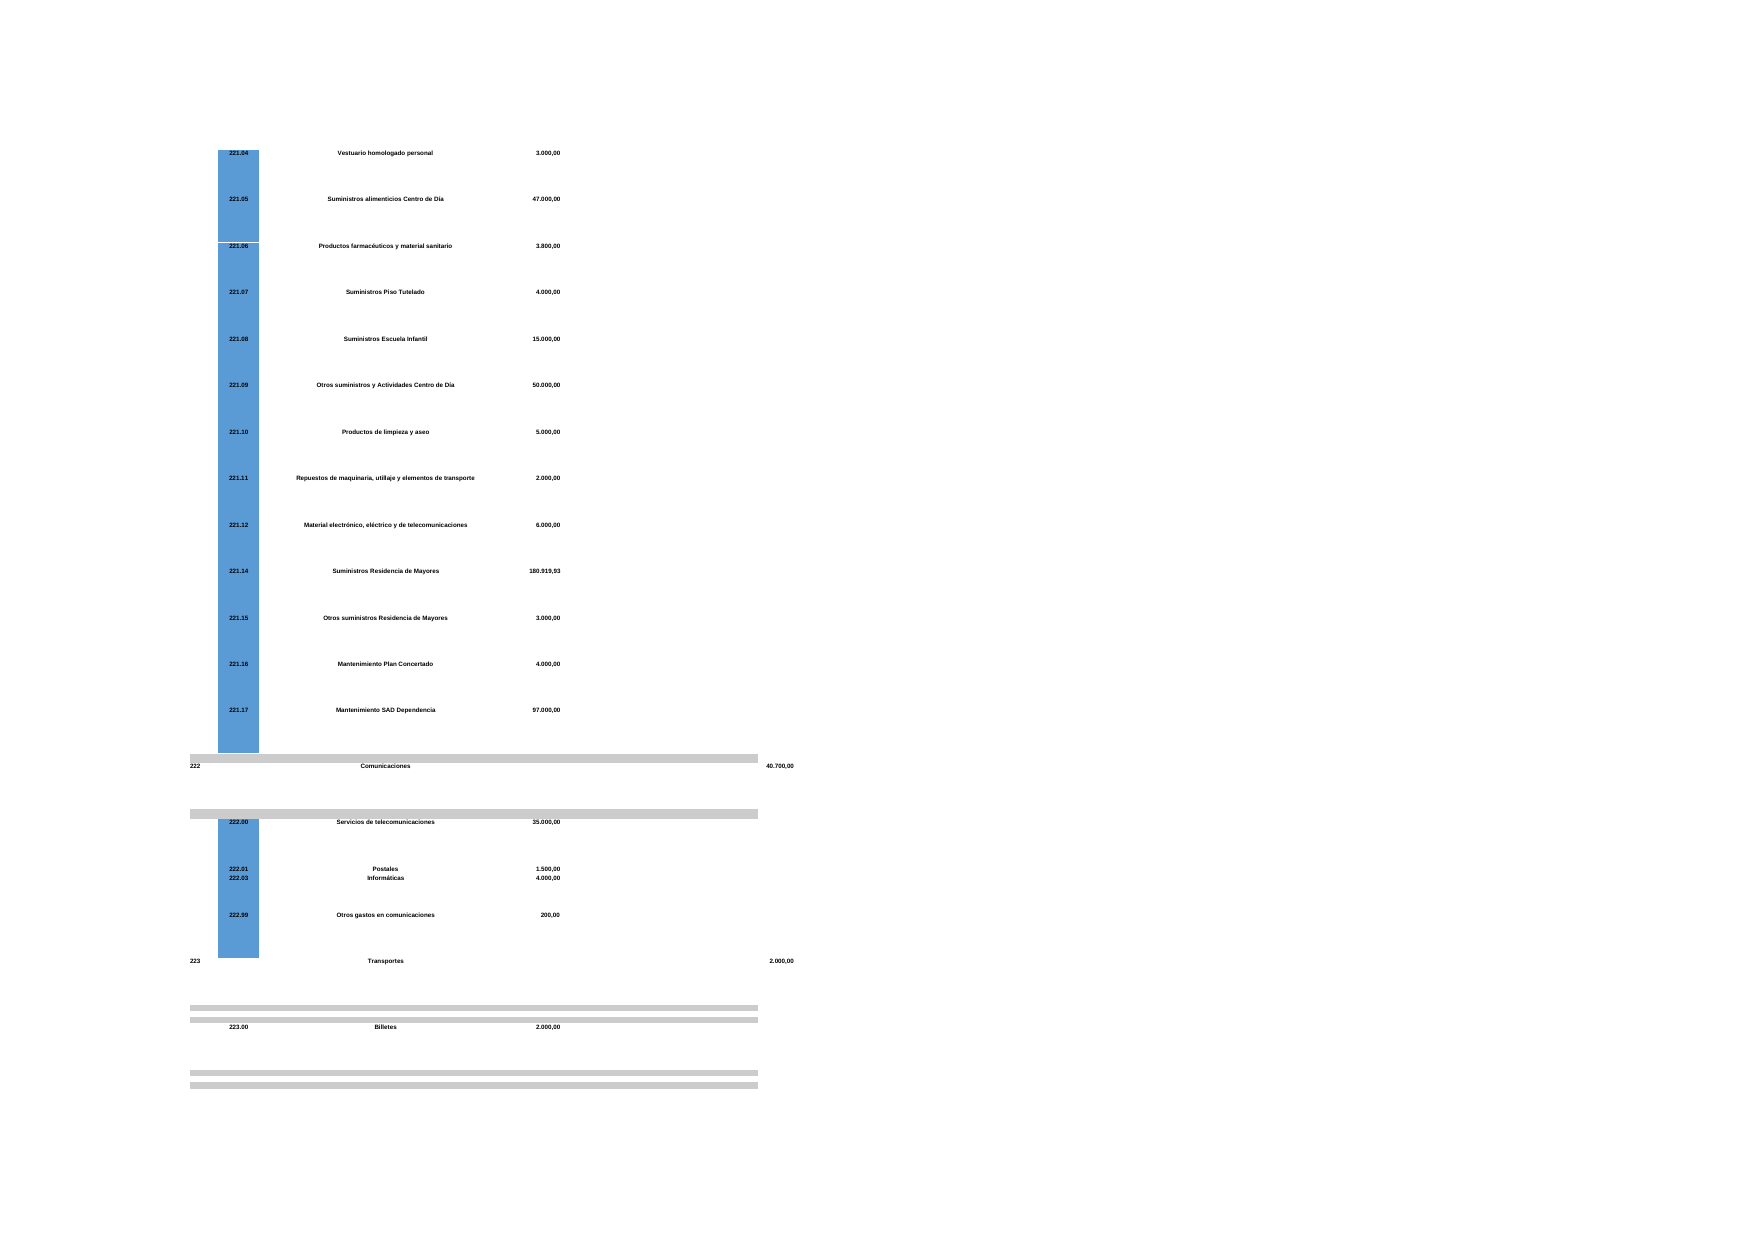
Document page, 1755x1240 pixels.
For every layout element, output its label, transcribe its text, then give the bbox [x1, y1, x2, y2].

table_cell Informáticas [259, 874, 512, 912]
table_cell [814, 614, 893, 661]
table_cell Productos de limpieza y aseo [259, 428, 512, 475]
table_cell Transportes [259, 958, 512, 1004]
table_cell Suministros Piso Tutelado [259, 289, 512, 335]
table_cell Servicios de telecomunicaciones [259, 819, 512, 865]
table_cell 180.919,93 [512, 568, 758, 614]
table_cell [150, 289, 190, 335]
table_cell [512, 958, 758, 1004]
table_cell 4.000,00 [512, 289, 758, 335]
table_cell [814, 912, 893, 958]
table_cell [190, 1011, 218, 1017]
table_cell 221.14 [218, 568, 259, 614]
table_cell 97.000,00 [512, 707, 758, 753]
table_cell 2.000,00 [758, 958, 814, 1004]
table_cell 221.17 [218, 707, 259, 753]
table_cell [150, 568, 190, 614]
table_cell [190, 661, 218, 707]
table_cell 3.000,00 [512, 614, 758, 661]
table_cell [814, 865, 893, 912]
table_cell [150, 428, 190, 475]
table_cell [512, 763, 758, 809]
table_cell 6.000,00 [512, 521, 758, 568]
table_cell Productos farmacéuticos y material sanitario [259, 243, 512, 289]
table_cell [758, 865, 814, 912]
table_cell [190, 196, 218, 242]
table_cell 4.000,00 [512, 661, 758, 707]
table_cell [190, 521, 218, 568]
table_cell [814, 475, 893, 521]
table_header 3.000,00 [512, 150, 758, 196]
table_header [150, 150, 190, 196]
table_cell [758, 243, 814, 289]
table_cell 222 [190, 763, 218, 809]
table_cell 221.10 [218, 428, 259, 475]
table_cell Suministros Escuela Infantil [259, 335, 512, 382]
table_header [190, 150, 218, 196]
table_cell [190, 428, 218, 475]
table_cell 15.000,00 [512, 335, 758, 382]
table_cell [758, 475, 814, 521]
table_cell [190, 382, 218, 428]
table_cell [190, 614, 218, 661]
table_cell Otros suministros y Actividades Centro de Día [259, 382, 512, 428]
table_cell Material electrónico, eléctrico y de telecomunicaciones [259, 521, 512, 568]
table_cell 35.000,00 [512, 819, 758, 865]
table_cell [190, 912, 218, 958]
table_cell [150, 382, 190, 428]
table_cell [814, 289, 893, 335]
table_cell [758, 568, 814, 614]
table_cell [758, 1005, 814, 1070]
table_cell [190, 568, 218, 614]
table_cell 221.16 [218, 661, 259, 707]
table_cell 5.000,00 [512, 428, 758, 475]
table_cell [512, 1011, 758, 1017]
table_header 221.04 [218, 150, 259, 196]
table_cell 200,00 [512, 912, 758, 958]
table_cell 222.00 [218, 819, 259, 865]
table_cell 222.01 222.03 [218, 865, 259, 912]
table_cell [190, 335, 218, 382]
table_cell [150, 707, 190, 809]
table_cell [758, 521, 814, 568]
table_cell [814, 568, 893, 614]
table_cell [150, 958, 190, 1070]
table_cell [150, 865, 190, 912]
table_cell 2.000,00 [512, 475, 758, 521]
table_cell [814, 521, 893, 568]
table_cell [150, 521, 190, 568]
table_cell [150, 196, 190, 242]
table_cell [190, 475, 218, 521]
table_cell [190, 865, 218, 912]
table_cell 47.000,00 [512, 196, 758, 242]
table_cell [190, 707, 218, 753]
table_cell [758, 614, 814, 661]
table_cell [814, 707, 893, 809]
table_cell [150, 661, 190, 707]
table_cell [150, 809, 190, 865]
table_cell Otros gastos en comunicaciones [259, 912, 512, 958]
table_cell [150, 243, 190, 289]
table_cell [758, 335, 814, 382]
table_cell [814, 243, 893, 289]
table_header [758, 150, 814, 196]
table_cell 221.05 [218, 196, 259, 242]
table_header Vestuario homologado personal [259, 150, 512, 196]
table_cell [758, 289, 814, 335]
table_cell Repuestos de maquinaria, utillaje y elementos de transporte [259, 475, 512, 521]
table_cell [150, 614, 190, 661]
table_cell [190, 243, 218, 289]
table_cell Suministros alimenticios Centro de Día [259, 196, 512, 242]
table_cell [758, 661, 814, 707]
table_cell [758, 912, 814, 958]
table_cell [814, 196, 893, 242]
table_cell Billetes [259, 1023, 512, 1070]
table_cell 221.11 [218, 475, 259, 521]
table_cell 221.15 [218, 614, 259, 661]
table_cell [758, 382, 814, 428]
table_cell [758, 707, 814, 753]
table_cell [758, 428, 814, 475]
table_cell 3.800,00 [512, 243, 758, 289]
table_cell [814, 382, 893, 428]
table_cell Otros suministros Residencia de Mayores [259, 614, 512, 661]
table_cell 223 [190, 958, 218, 1004]
table_cell [150, 912, 190, 958]
table_cell [814, 958, 893, 1070]
table_cell [758, 809, 814, 865]
table_cell Suministros Residencia de Mayores [259, 568, 512, 614]
table_cell [218, 958, 259, 1004]
table_cell 221.08 [218, 335, 259, 382]
table_cell 222.99 [218, 912, 259, 958]
table_cell 221.07 [218, 289, 259, 335]
table_cell [150, 335, 190, 382]
table_cell Comunicaciones [259, 763, 512, 809]
table_cell [190, 1023, 218, 1070]
table_cell [190, 819, 218, 865]
table_cell 40.700,00 [758, 754, 814, 809]
table_cell 50.000,00 [512, 382, 758, 428]
table_cell 221.09 [218, 382, 259, 428]
table_cell 1.500,00 4.000,00 [512, 865, 758, 912]
table_cell [814, 335, 893, 382]
table_cell 223.00 [218, 1023, 259, 1070]
table_cell [218, 763, 259, 809]
table_cell Mantenimiento Plan Concertado [259, 661, 512, 707]
table_cell [218, 1011, 259, 1017]
table_cell Postales [259, 865, 512, 874]
table_cell [150, 475, 190, 521]
table_cell Mantenimiento SAD Dependencia [259, 707, 512, 753]
table_header [814, 150, 893, 196]
table_cell [814, 809, 893, 865]
table_cell [814, 661, 893, 707]
table_cell [259, 1011, 512, 1017]
table_cell [758, 196, 814, 242]
table_cell 2.000,00 [512, 1023, 758, 1070]
table_cell 221.06 [218, 243, 259, 289]
table_cell 221.12 [218, 521, 259, 568]
table_cell [814, 428, 893, 475]
table_cell [190, 289, 218, 335]
